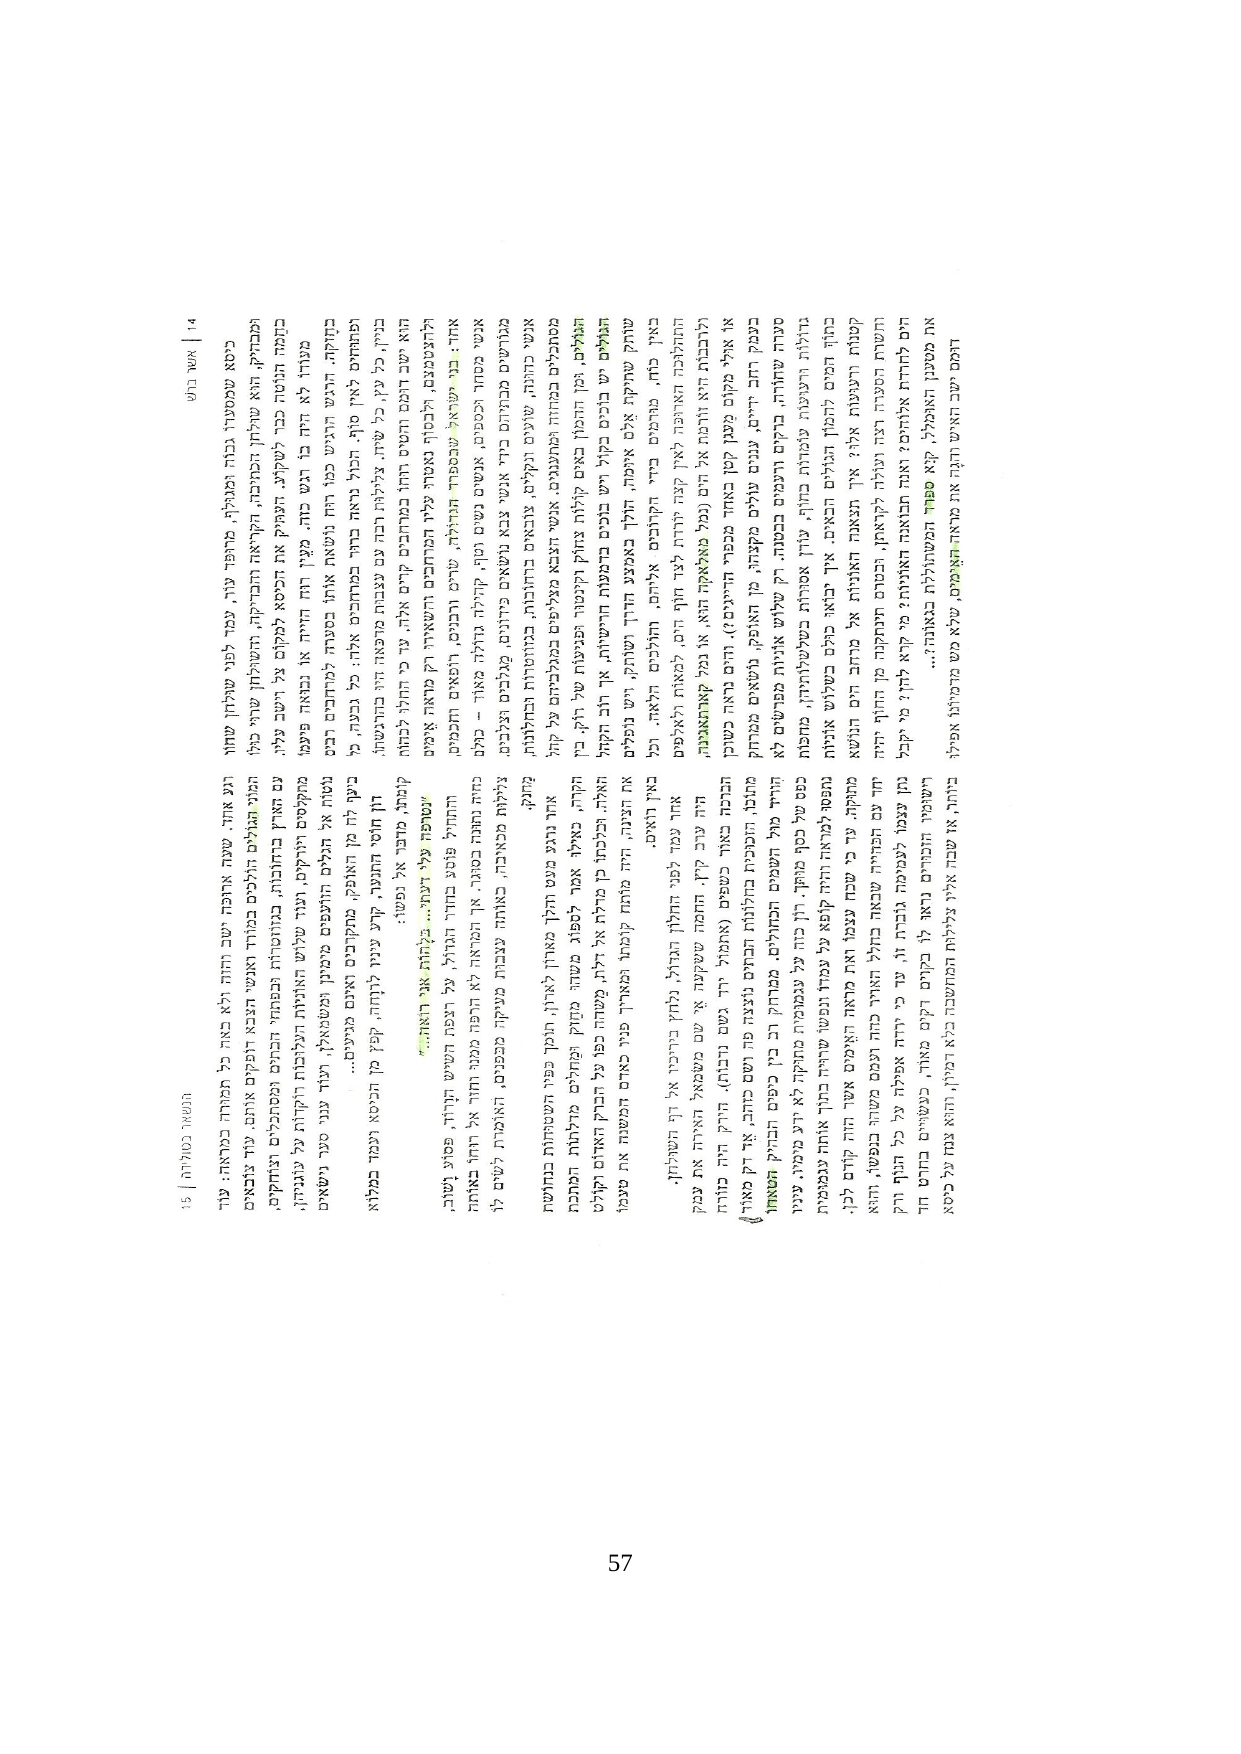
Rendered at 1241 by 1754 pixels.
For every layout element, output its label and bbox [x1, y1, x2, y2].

picture [177, 240, 1063, 1325]
